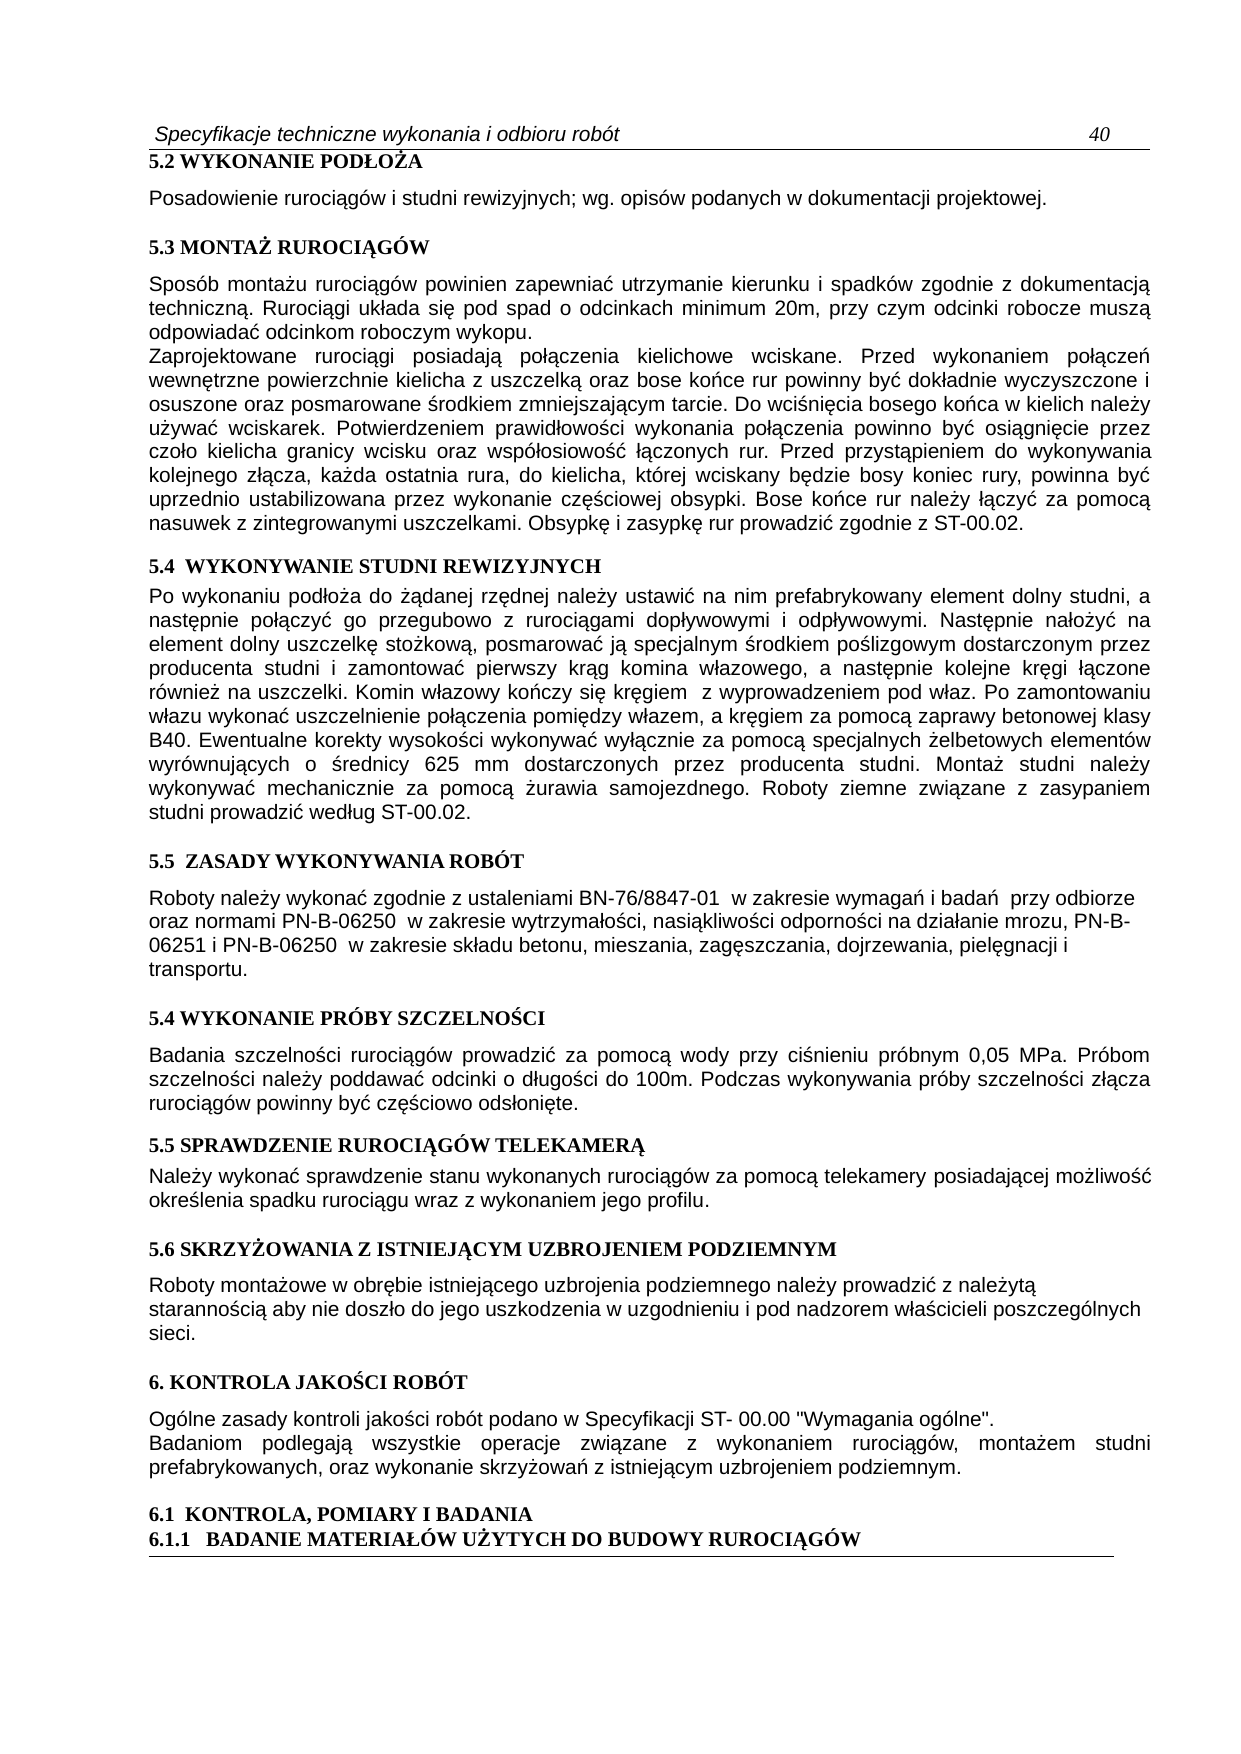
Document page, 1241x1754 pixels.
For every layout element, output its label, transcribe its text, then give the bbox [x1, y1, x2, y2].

text 6.1 KONTROLA, POMIARY I BADANIA [148, 1502, 1152, 1526]
text Zaprojektowane rurociągi posiadają połączenia kielichowe wciskane. Przed wykonaniem połączeń wewnętrzne powierzchnie kielicha z uszczelką oraz bose końce rur powinny być dokładnie wyczyszczone i osuszone oraz posmarowane środkiem zmniejszającym tarcie. Do wciśnięcia bosego końca w kielich należy używać wciskarek. Potwierdzeniem prawidłowości wykonania połączenia powinno być osiągnięcie przez czoło kielicha granicy wcisku oraz współosiowość łączonych rur. Przed przystąpieniem do wykonywania kolejnego złącza, każda ostatnia rura, do kielicha, której wciskany będzie bosy koniec rury, powinna być uprzednio ustabilizowana przez wykonanie częściowej obsypki. Bose końce rur należy łączyć za pomocą nasuwek z zintegrowanymi uszczelkami. Obsypkę i zasypkę rur prowadzić zgodnie z ST-00.02. [148, 343, 1152, 535]
text Należy wykonać sprawdzenie stanu wykonanych rurociągów za pomocą telekamery posiadającej możliwość określenia spadku rurociągu wraz z wykonaniem jego profilu. [148, 1164, 1152, 1212]
text Posadowienie rurociągów i studni rewizyjnych; wg. opisów podanych w dokumentacji projektowej. [148, 186, 1152, 210]
text Po wykonaniu podłoża do żądanej rzędnej należy ustawić na nim prefabrykowany element dolny studni, a następnie połączyć go przegubowo z rurociągami dopływowymi i odpływowymi. Następnie nałożyć na element dolny uszczelkę stożkową, posmarować ją specjalnym środkiem poślizgowym dostarczonym przez producenta studni i zamontować pierwszy krąg komina włazowego, a następnie kolejne kręgi łączone również na uszczelki. Komin włazowy kończy się kręgiem z wyprowadzeniem pod właz. Po zamontowaniu włazu wykonać uszczelnienie połączenia pomiędzy włazem, a kręgiem za pomocą zaprawy betonowej klasy B40. Ewentualne korekty wysokości wykonywać wyłącznie za pomocą specjalnych żelbetowych elementów wyrównujących o średnicy 625 mm dostarczonych przez producenta studni. Montaż studni należy wykonywać mechanicznie za pomocą żurawia samojezdnego. Roboty ziemne związane z zasypaniem studni prowadzić według ST-00.02. [148, 584, 1152, 824]
subtitle 5.5 ZASADY WYKONYWANIA ROBÓT [148, 849, 1152, 873]
text Ogólne zasady kontroli jakości robót podano w Specyfikacji ST- 00.00 "Wymagania ogólne". [148, 1407, 1152, 1431]
subtitle 5.2 Wykonanie podłoża [148, 149, 1152, 173]
subtitle 6. KONTROLA JAKOŚCI ROBÓT [148, 1370, 1152, 1394]
text 5.4 WYKONYWANIE STUDNI REWIZYJNYCH [148, 554, 1152, 578]
text Badaniom podlegają wszystkie operacje związane z wykonaniem rurociągów, montażem studni prefabrykowanych, oraz wykonanie skrzyżowań z istniejącym uzbrojeniem podziemnym. [148, 1431, 1152, 1478]
subtitle 5.3 Montaż rurociągów [148, 235, 1152, 259]
text Badania szczelności rurociągów prowadzić za pomocą wody przy ciśnieniu próbnym 0,05 MPa. Próbom szczelności należy poddawać odcinki o długości do 100m. Podczas wykonywania próby szczelności złącza rurociągów powinny być częściowo odsłonięte. [148, 1043, 1152, 1114]
text Roboty należy wykonać zgodnie z ustaleniami BN-76/8847-01 w zakresie wymagań i badań przy odbiorze oraz normami PN-B-06250 w zakresie wytrzymałości, nasiąkliwości odporności na działanie mrozu, PN-B-06251 i PN-B-06250 w zakresie składu betonu, mieszania, zagęszczania, dojrzewania, pielęgnacji i transportu. [148, 885, 1152, 981]
subtitle 5.4 Wykonanie próby szczelności [148, 1006, 1152, 1030]
subtitle 5.6 Skrzyżowania z istniejącym uzbrojeniem podziemnym [148, 1237, 1152, 1261]
text 6.1.1 BADANIE MATERIAŁÓW UŻYTYCH DO BUDOWY RUROCIĄGÓW [148, 1526, 1152, 1551]
text Sposób montażu rurociągów powinien zapewniać utrzymanie kierunku i spadków zgodnie z dokumentacją techniczną. Rurociągi układa się pod spad o odcinkach minimum 20m, przy czym odcinki robocze muszą odpowiadać odcinkom roboczym wykopu. [148, 272, 1152, 343]
text 5.5 SPRAWDZENIE RUROCIĄGÓW TELEKAMERĄ [148, 1133, 1152, 1157]
text Roboty montażowe w obrębie istniejącego uzbrojenia podziemnego należy prowadzić z należytą starannością aby nie doszło do jego uszkodzenia w uzgodnieniu i pod nadzorem właścicieli poszczególnych sieci. [148, 1273, 1152, 1345]
